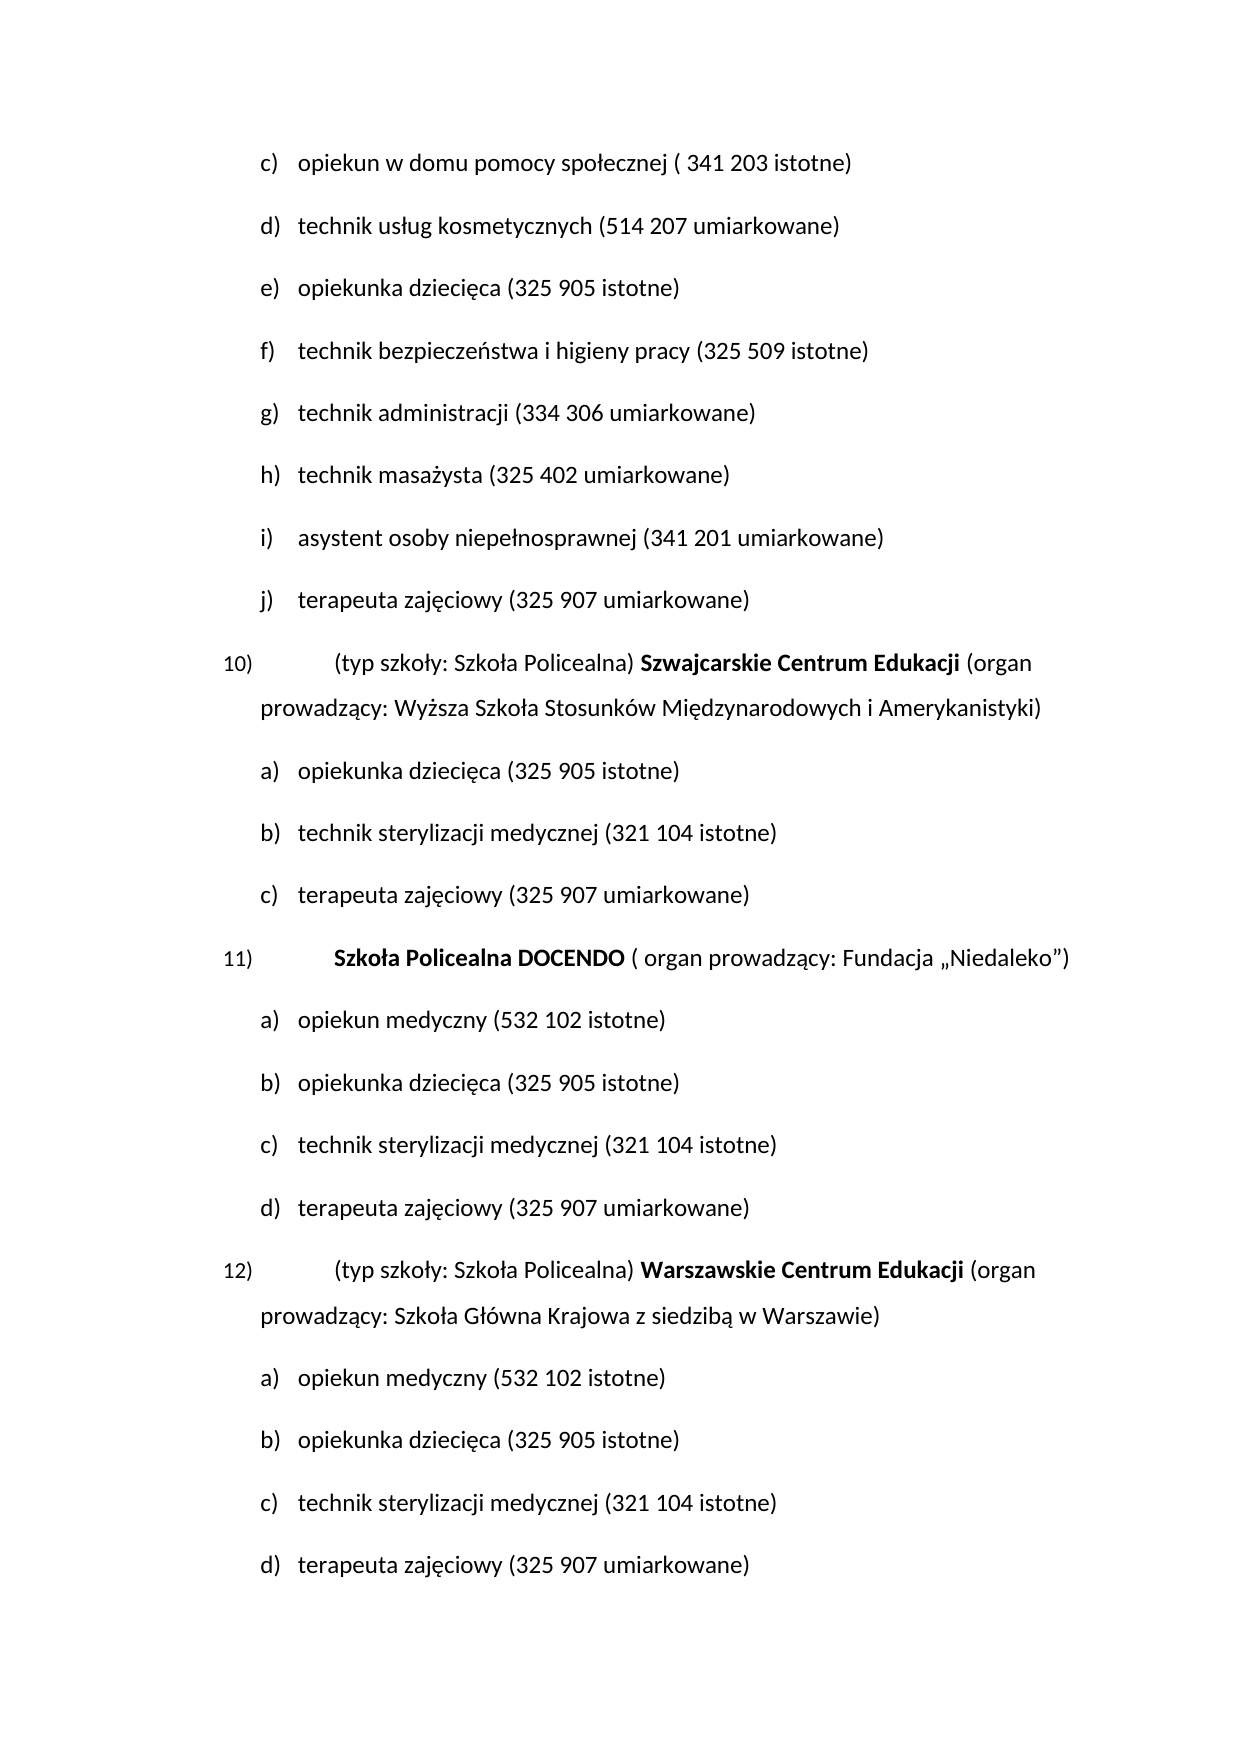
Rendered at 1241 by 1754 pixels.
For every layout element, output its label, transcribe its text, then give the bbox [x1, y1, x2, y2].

list terapeuta zajęciowy (325 907 umiarkowane) [260, 1549, 1093, 1580]
list technik sterylizacji medycznej (321 104 istotne) [260, 817, 1093, 848]
list technik sterylizacji medycznej (321 104 istotne) [260, 1129, 1093, 1160]
list technik bezpieczeństwa i higieny pracy (325 509 istotne) [260, 335, 1093, 365]
list technik sterylizacji medycznej (321 104 istotne) [260, 1487, 1093, 1517]
list opiekun medyczny (532 102 istotne) [260, 1362, 1093, 1393]
list opiekunka dziecięca (325 905 istotne) [260, 755, 1093, 785]
list opiekunka dziecięca (325 905 istotne) [260, 1424, 1093, 1455]
list opiekunka dziecięca (325 905 istotne) [260, 1067, 1093, 1097]
list opiekun medyczny (532 102 istotne) [260, 1004, 1093, 1035]
list technik masażysta (325 402 umiarkowane) [260, 459, 1093, 490]
list opiekun w domu pomocy społecznej ( 341 203 istotne) [260, 148, 1093, 178]
list terapeuta zajęciowy (325 907 umiarkowane) [260, 880, 1093, 910]
list technik administracji (334 306 umiarkowane) [260, 397, 1093, 428]
list terapeuta zajęciowy (325 907 umiarkowane) [260, 1192, 1093, 1222]
list (typ szkoły: Szkoła Policealna) Warszawskie Centrum Edukacji (organ prowadzący: Szkoła Główna Krajowa z siedzibą w Warszawie) [223, 1254, 1093, 1330]
list asystent osoby niepełnosprawnej (341 201 umiarkowane) [260, 522, 1093, 552]
list Szkoła Policealna DOCENDO ( organ prowadzący: Fundacja „Niedaleko”) [223, 942, 1093, 973]
list opiekunka dziecięca (325 905 istotne) [260, 272, 1093, 303]
list technik usług kosmetycznych (514 207 umiarkowane) [260, 210, 1093, 241]
list terapeuta zajęciowy (325 907 umiarkowane) [260, 584, 1093, 615]
list (typ szkoły: Szkoła Policealna) Szwajcarskie Centrum Edukacji (organ prowadzący: Wyższa Szkoła Stosunków Międzynarodowych i Amerykanistyki) [223, 647, 1093, 723]
